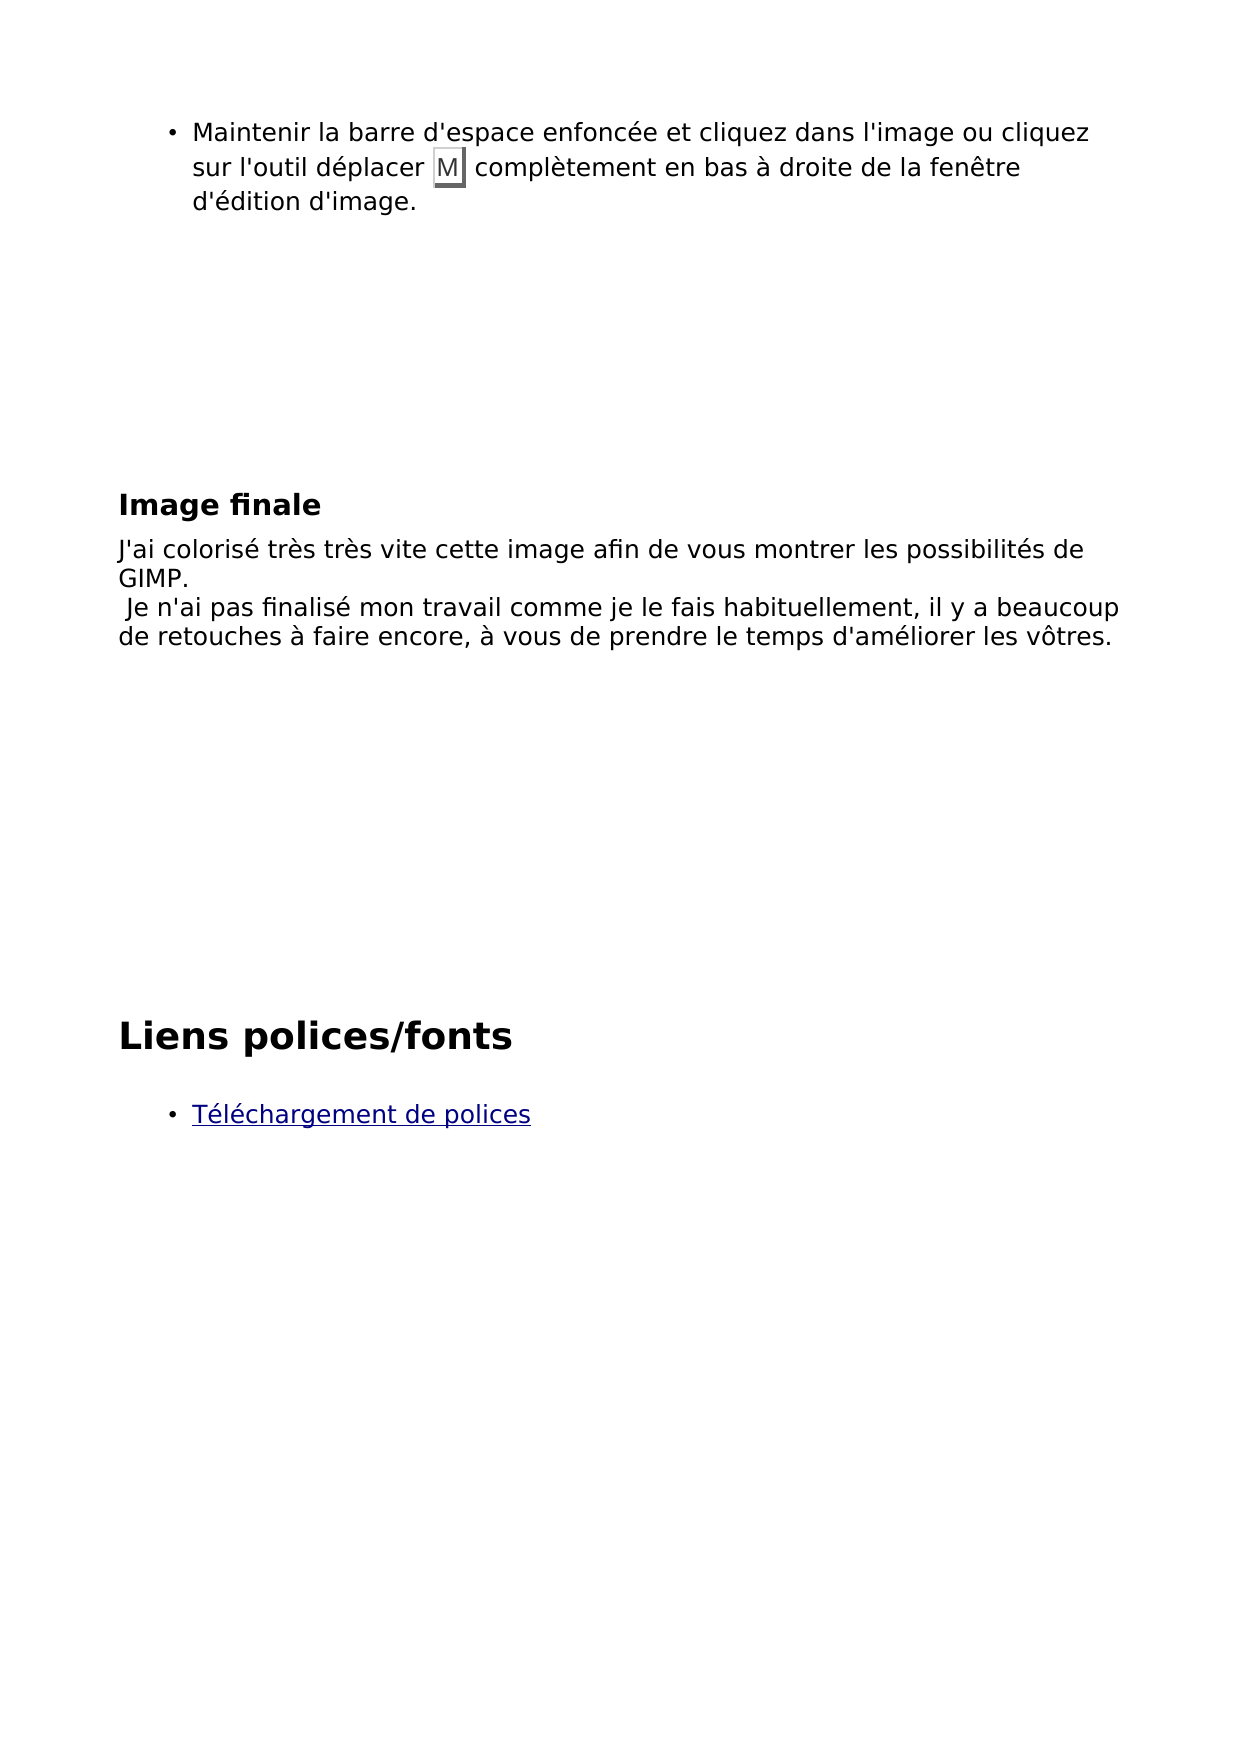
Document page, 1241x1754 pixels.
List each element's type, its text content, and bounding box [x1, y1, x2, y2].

text J'ai colorisé très très vite cette image afin de vous montrer les possibilités de GIMP. Je n'ai pas finalisé mon travail comme je le fais habituellement, il y a beaucoup de retouches à faire encore, à vous de prendre le temps d'améliorer les vôtres. [118, 535, 1122, 652]
subtitle Liens polices/fonts [118, 1014, 1122, 1058]
list Maintenir la barre d'espace enfoncée et cliquez dans l'image ou cliquez sur l'outil déplacer M complètement en bas à droite de la fenêtre d'édition d'image. [177, 118, 1122, 217]
list Téléchargement de polices [177, 1100, 1122, 1129]
subtitle Image finale [118, 489, 1122, 523]
